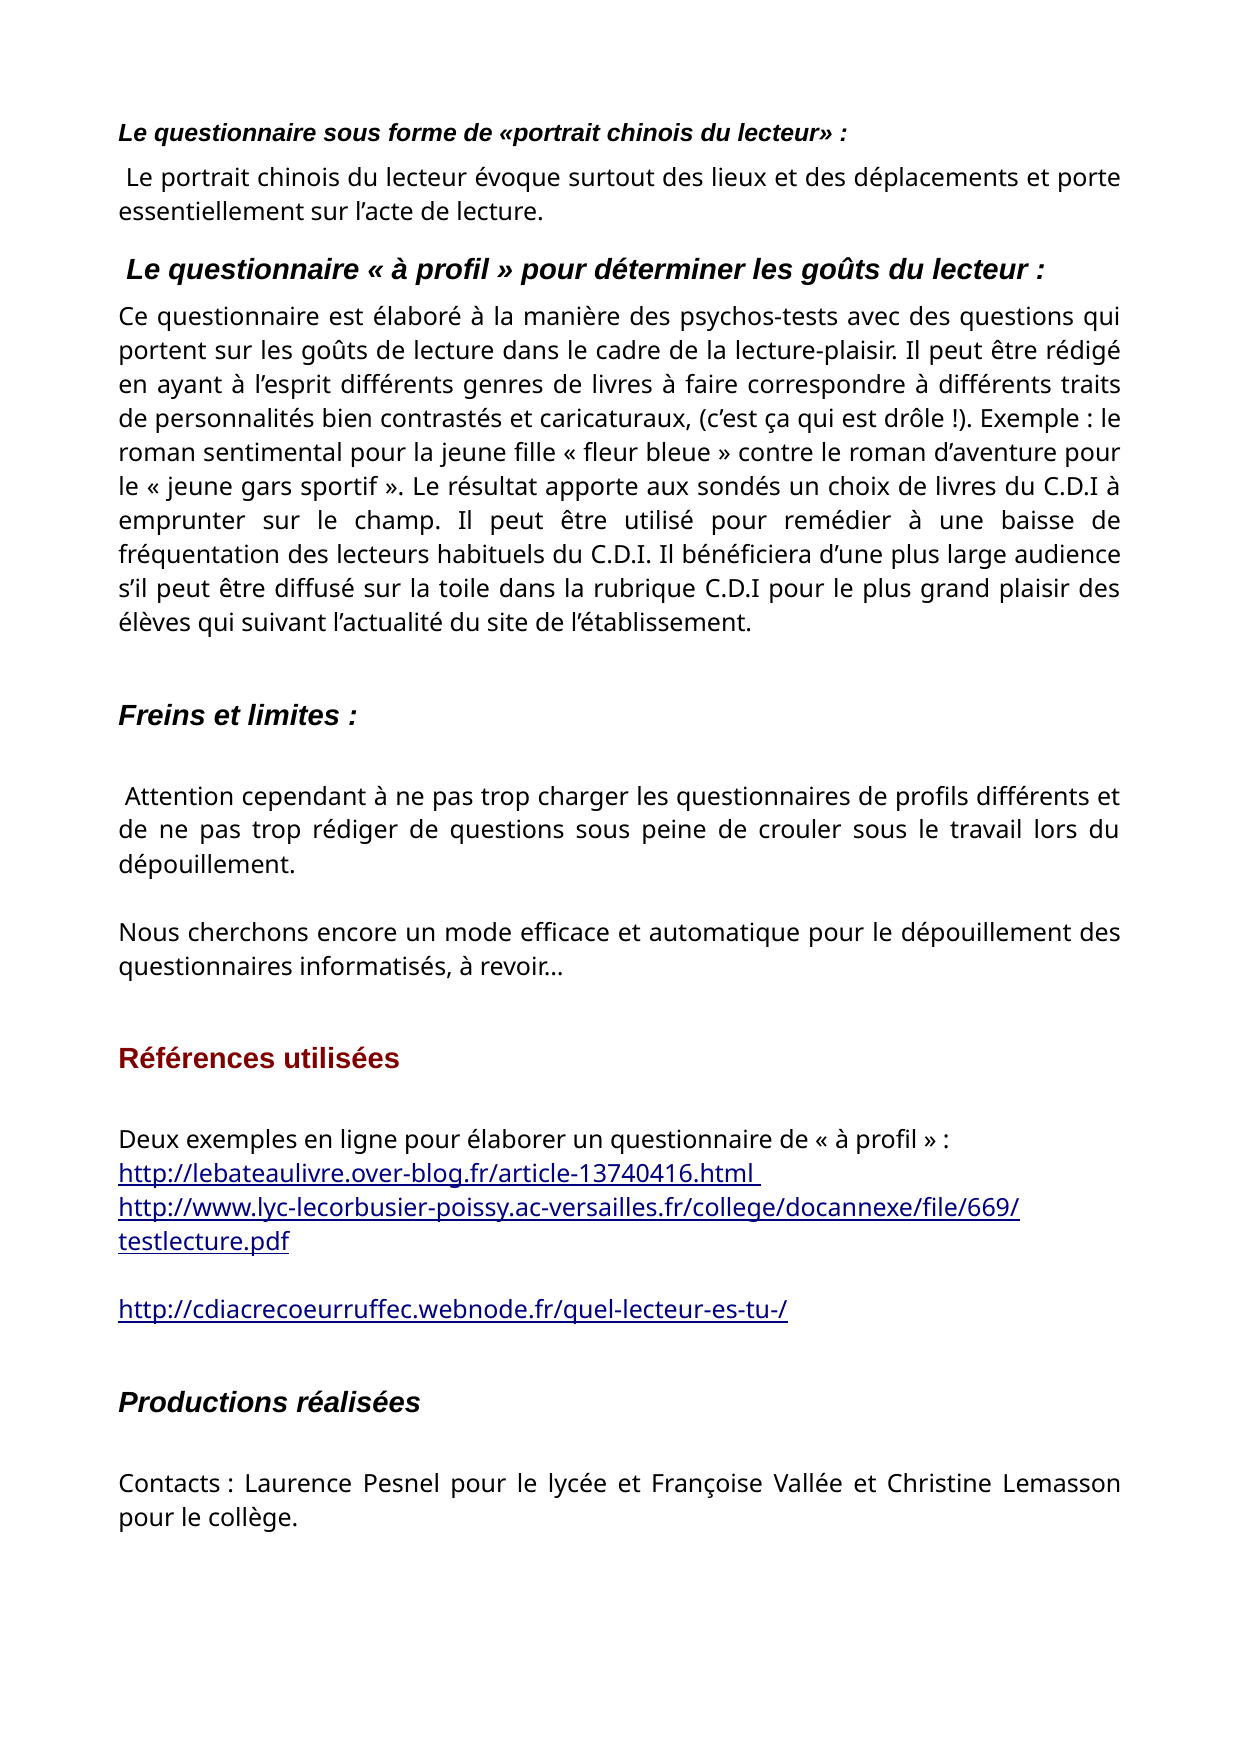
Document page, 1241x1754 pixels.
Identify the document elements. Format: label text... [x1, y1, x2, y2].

text Contacts : Laurence Pesnel pour le lycée et Françoise Vallée et Christine Lemasson pour le collège. [118, 1465, 1122, 1533]
subtitle Freins et limites : [118, 698, 1122, 732]
subtitle Références utilisées [118, 1042, 1122, 1075]
text Attention cependant à ne pas trop charger les questionnaires de profils différents et de ne pas trop rédiger de questions sous peine de crouler sous le travail lors du dépouillement. [118, 778, 1122, 880]
text Ce questionnaire est élaboré à la manière des psychos-tests avec des questions qui portent sur les goûts de lecture dans le cadre de la lecture-plaisir. Il peut être rédigé en ayant à l’esprit différents genres de livres à faire correspondre à différents traits de personnalités bien contrastés et caricaturaux, (c’est ça qui est drôle !). Exemple : le roman sentimental pour la jeune fille « fleur bleue » contre le roman d’aventure pour le « jeune gars sportif ». Le résultat apporte aux sondés un choix de livres du C.D.I à emprunter sur le champ. Il peut être utilisé pour remédier à une baisse de fréquentation des lecteurs habituels du C.D.I. Il bénéficiera d’une plus large audience s’il peut être diffusé sur la toile dans la rubrique C.D.I pour le plus grand plaisir des élèves qui suivant l’actualité du site de l’établissement. [118, 298, 1122, 639]
text Nous cherchons encore un mode efficace et automatique pour le dépouillement des questionnaires informatisés, à revoir… [118, 914, 1122, 982]
subtitle Le questionnaire sous forme de «portrait chinois du lecteur» : [118, 118, 1122, 147]
text http://lebateaulivre.over-blog.fr/article-13740416.html [118, 1156, 1122, 1190]
text http://www.lyc-lecorbusier-poissy.ac-versailles.fr/college/docannexe/file/669/testlecture.pdf [118, 1190, 1122, 1258]
subtitle Productions réalisées [118, 1385, 1122, 1419]
text Deux exemples en ligne pour élaborer un questionnaire de « à profil » : [118, 1122, 1122, 1156]
subtitle Le questionnaire « à profil » pour déterminer les goûts du lecteur : [118, 252, 1122, 286]
text Le portrait chinois du lecteur évoque surtout des lieux et des déplacements et porte essentiellement sur l’acte de lecture. [118, 159, 1122, 227]
text http://cdiacrecoeurruffec.webnode.fr/quel-lecteur-es-tu-/ [118, 1292, 1122, 1326]
